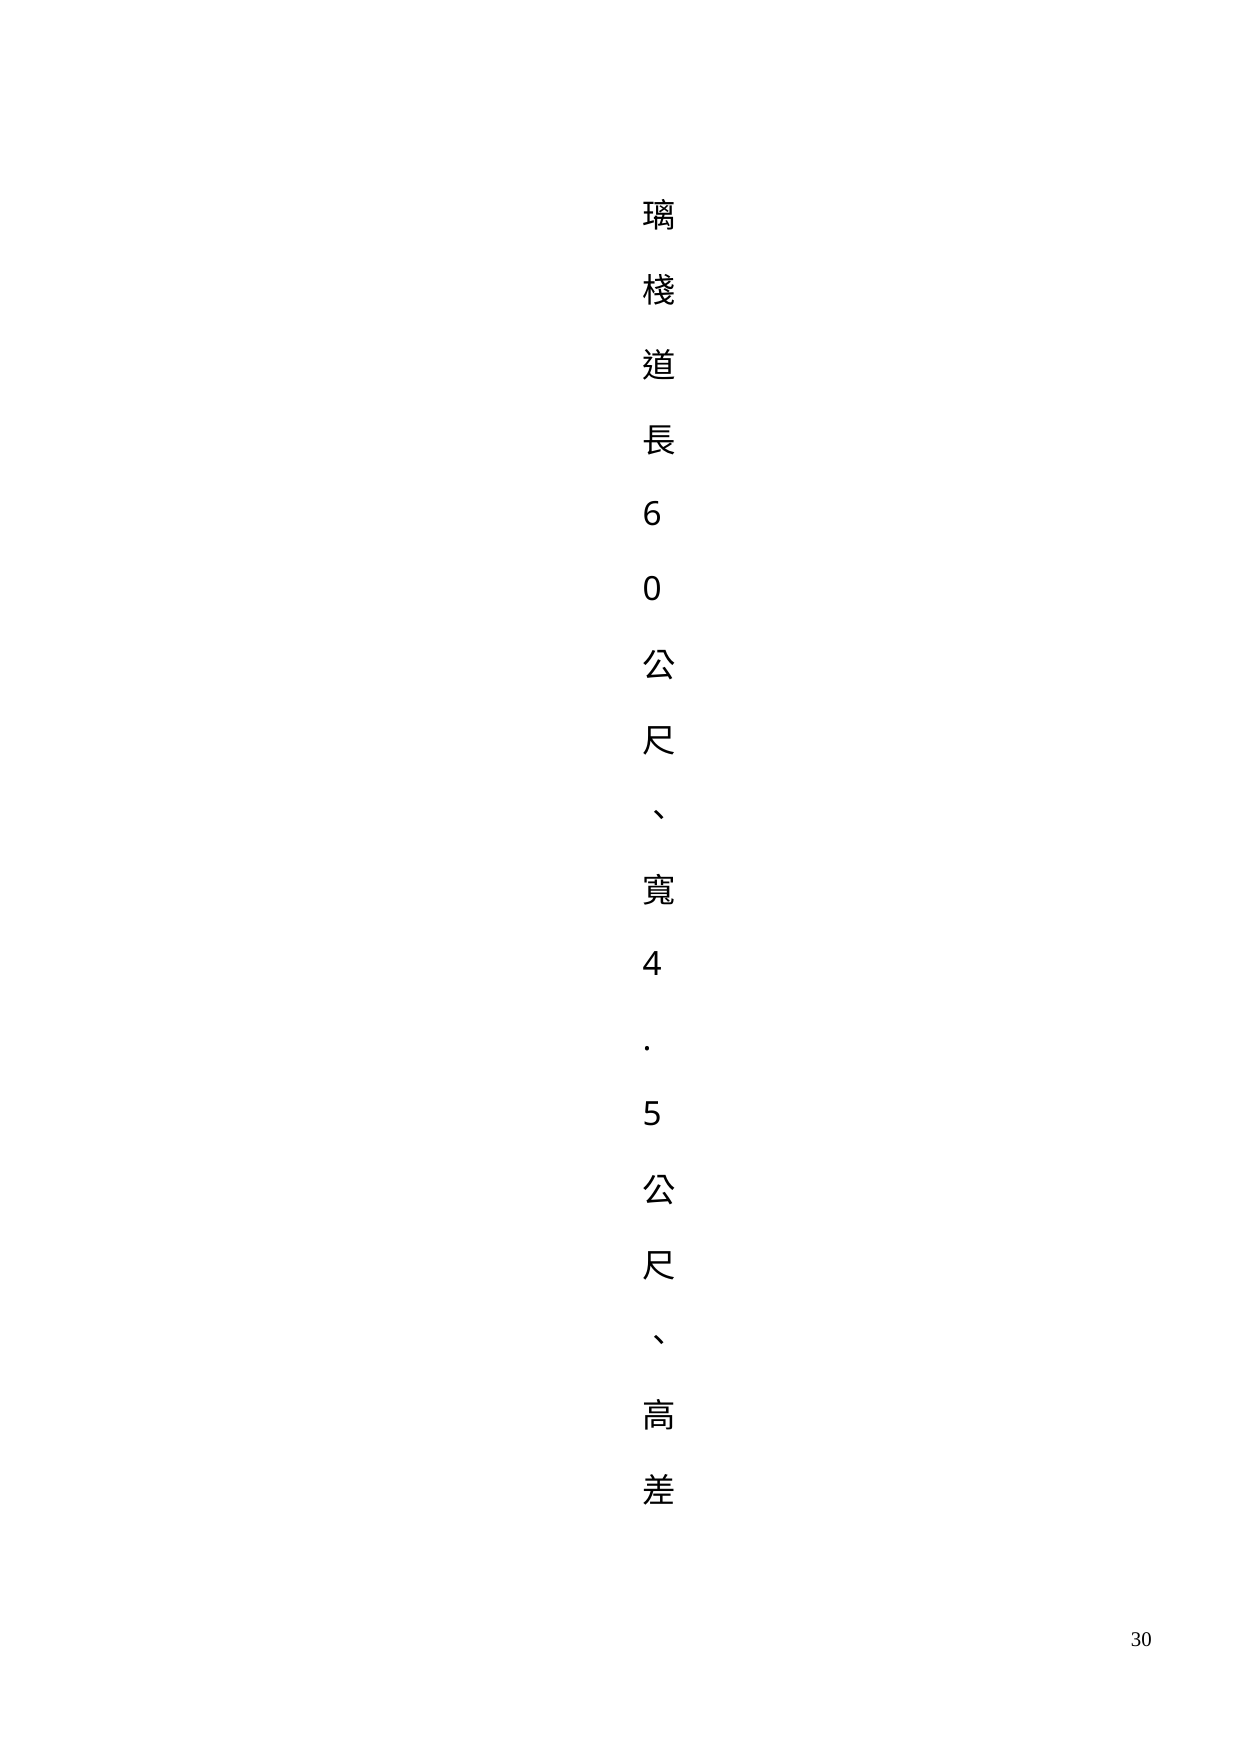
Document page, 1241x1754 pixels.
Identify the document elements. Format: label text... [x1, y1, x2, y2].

table_cell [648, 970, 656, 1101]
table_cell [648, 741, 656, 877]
table_cell [648, 1202, 656, 1251]
table_cell [648, 375, 656, 440]
table_cell [648, 1266, 656, 1402]
table_cell [648, 525, 656, 577]
table_cell [648, 453, 656, 503]
table_cell [648, 677, 656, 726]
table_cell [648, 1124, 656, 1199]
table_cell [648, 1104, 656, 1111]
table_cell [614, 165, 656, 1536]
table_cell [648, 1113, 656, 1123]
table_cell [648, 503, 656, 511]
table_cell [648, 899, 656, 959]
table_cell [648, 578, 656, 598]
table_cell [648, 1417, 656, 1478]
table_cell [648, 956, 654, 967]
table_cell [648, 512, 656, 523]
table_cell [648, 599, 656, 674]
table_header 參觀張家界核心風景區：張家界核心風景區為中國首批國家5A級旅遊景區，也是中國首批世界 自然遺產及世界地質公園，包含天門山國家森林公園〈天門山被尊稱為張家界之魂〉，湘西第一神山，登頂 、天門洞、鬼谷棧道、天空步道〈玻璃棧道長60公尺、寬4.5公尺、高差1430公尺〉等景點、搭天門山纜車〈目前全世界最長單線循環式高山客運索道〈天門山高空纜車〉，長 欣賞天門山谷露天劇場：晚間前往天門山谷露天聚劇場觀賞少數民族戲劇— 天門狐仙歌舞劇，氣勢磅礡，實境逼真，意境唯美，著實展現少數民族文化與 3.夜宿夜宿天子貴賓樓。 [622, 172, 648, 1528]
